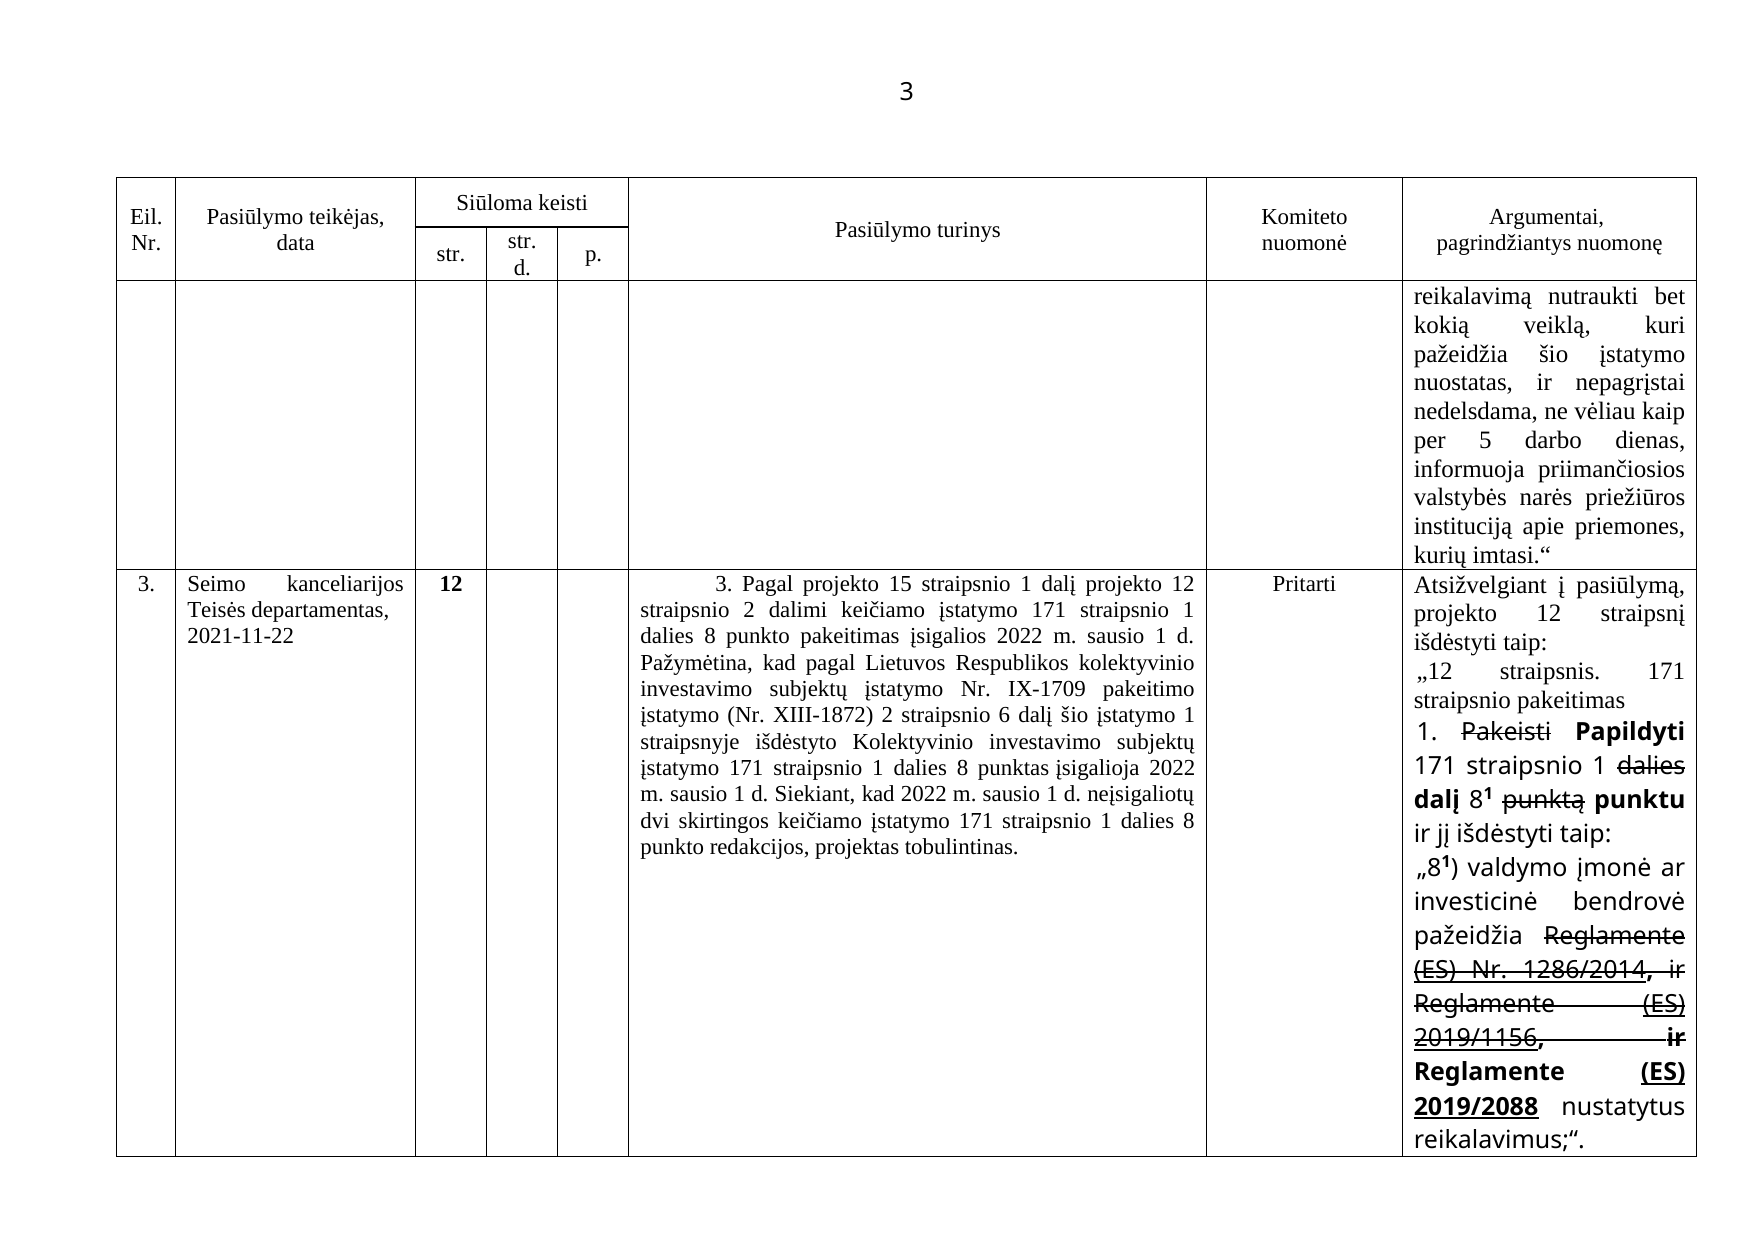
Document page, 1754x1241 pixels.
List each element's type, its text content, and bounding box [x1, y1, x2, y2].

table_cell [176, 281, 415, 569]
table_header Eil. Nr. [117, 178, 175, 280]
table_cell Atsižvelgiant į pasiūlymą, projekto 12 straipsnį išdėstyti taip: „12 straipsnis. 171 straipsnio pakeitimas 1. Pakeisti Papildyti 171 straipsnio 1 dalies dalį 81 punktą punktu ir jį išdėstyti taip: „81) valdymo įmonė ar investicinė bendrovė pažeidžia Reglamente (ES) Nr. 1286/2014, ir Reglamente (ES) 2019/1156, ir Reglamente (ES) 2019/2088 nustatytus reikalavimus;“. [1403, 570, 1696, 1156]
table_cell p. [558, 228, 628, 280]
table_header Komiteto nuomonė [1207, 178, 1402, 280]
table_cell 3. [117, 570, 175, 1156]
table_cell [629, 281, 1206, 569]
table_header Argumentai, pagrindžiantys nuomonę [1403, 178, 1696, 280]
table_header Pasiūlymo teikėjas, data [176, 178, 415, 280]
table_cell Pritarti [1207, 570, 1402, 1156]
table_cell str. [416, 228, 486, 280]
table_cell [487, 570, 557, 1156]
table_cell [558, 281, 628, 569]
table_cell [487, 281, 557, 569]
table_header Siūloma keisti [416, 178, 628, 226]
table_cell [1207, 281, 1402, 569]
table_cell Seimo kanceliarijos Teisės departamentas, 2021-11-22 [176, 570, 415, 1156]
table_header Pasiūlymo turinys [629, 178, 1206, 280]
table_cell [558, 570, 628, 1156]
table_cell str. d. [487, 228, 557, 280]
table_cell [117, 281, 175, 569]
table_cell 3. Pagal projekto 15 straipsnio 1 dalį projekto 12 straipsnio 2 dalimi keičiamo įstatymo 171 straipsnio 1 dalies 8 punkto pakeitimas įsigalios 2022 m. sausio 1 d. Pažymėtina, kad pagal Lietuvos Respublikos kolektyvinio investavimo subjektų įstatymo Nr. IX-1709 pakeitimo įstatymo (Nr. XIII-1872) 2 straipsnio 6 dalį šio įstatymo 1 straipsnyje išdėstyto Kolektyvinio investavimo subjektų įstatymo 171 straipsnio 1 dalies 8 punktas įsigalioja 2022 m. sausio 1 d. Siekiant, kad 2022 m. sausio 1 d. neįsigaliotų dvi skirtingos keičiamo įstatymo 171 straipsnio 1 dalies 8 punkto redakcijos, projektas tobulintinas. [629, 570, 1206, 1156]
table_cell reikalavimą nutraukti bet kokią veiklą, kuri pažeidžia šio įstatymo nuostatas, ir nepagrįstai nedelsdama, ne vėliau kaip per 5 darbo dienas, informuoja priimančiosios valstybės narės priežiūros instituciją apie priemones, kurių imtasi.“ [1403, 281, 1696, 569]
table_cell [416, 281, 486, 569]
table_cell 12 [416, 570, 486, 1156]
